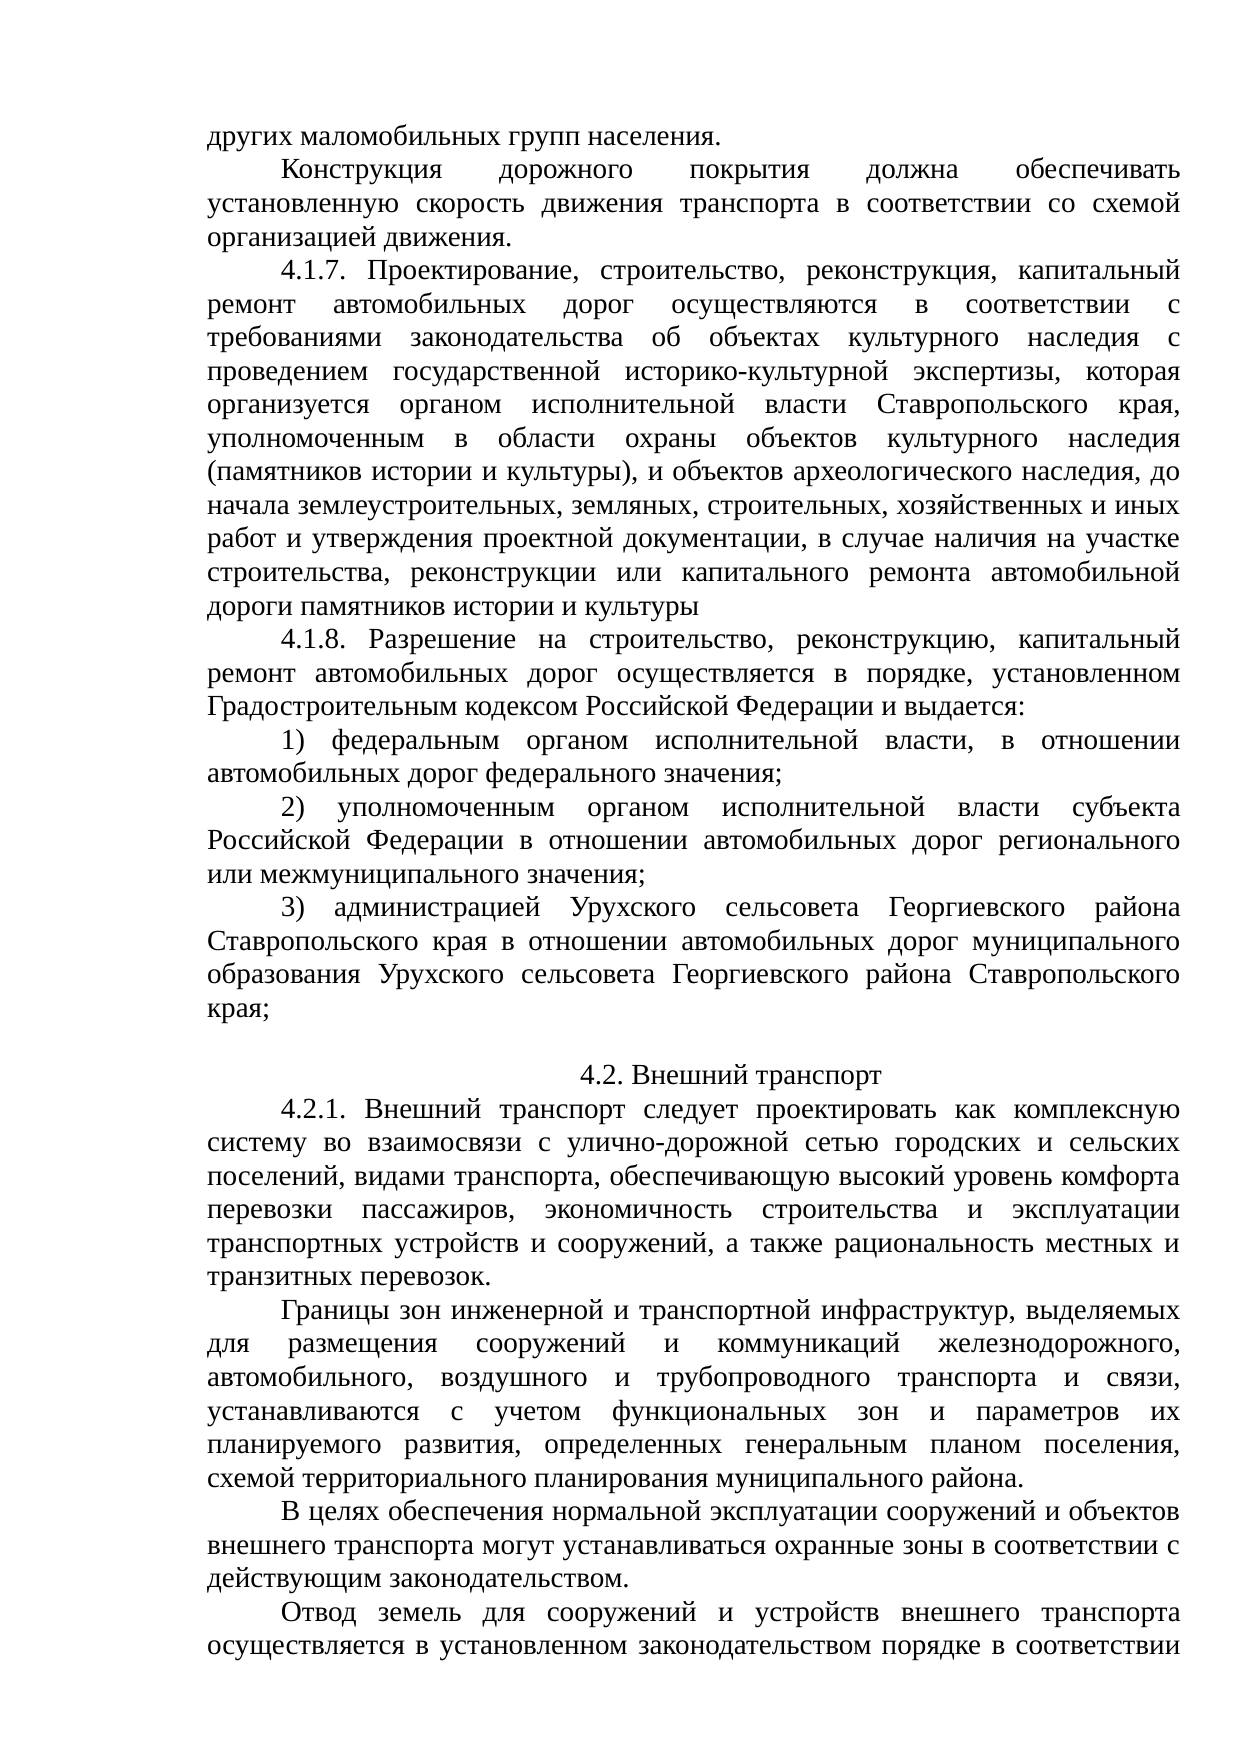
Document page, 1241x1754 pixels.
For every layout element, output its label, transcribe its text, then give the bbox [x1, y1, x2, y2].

text 4.1.8. Разрешение на строительство, реконструкцию, капитальный ремонт автомобильных дорог осуществляется в порядке, установленном Градостроительным кодексом Российской Федерации и выдается: [207, 621, 1181, 722]
text Конструкция дорожного покрытия должна обеспечивать установленную скорость движения транспорта в соответствии со схемой организацией движения. [207, 152, 1181, 252]
text 4.2.1. Внешний транспорт следует проектировать как комплексную систему во взаимосвязи с улично-дорожной сетью городских и сельских поселений, видами транспорта, обеспечивающую высокий уровень комфорта перевозки пассажиров, экономичность строительства и эксплуатации транспортных устройств и сооружений, а также рациональность местных и транзитных перевозок. [207, 1091, 1181, 1292]
text Границы зон инженерной и транспортной инфраструктур, выделяемых для размещения сооружений и коммуникаций железнодорожного, автомобильного, воздушного и трубопроводного транспорта и связи, устанавливаются с учетом функциональных зон и параметров их планируемого развития, определенных генеральным планом поселения, схемой территориального планирования муниципального района. [207, 1292, 1181, 1493]
text 2) уполномоченным органом исполнительной власти субъекта Российской Федерации в отношении автомобильных дорог регионального или межмуниципального значения; [207, 789, 1181, 889]
text В целях обеспечения нормальной эксплуатации сооружений и объектов внешнего транспорта могут устанавливаться охранные зоны в соответствии с действующим законодательством. [207, 1493, 1181, 1594]
text Отвод земель для сооружений и устройств внешнего транспорта осуществляется в установленном законодательством порядке в соответствии [207, 1594, 1181, 1661]
text других маломобильных групп населения. [207, 118, 1181, 152]
text 3) администрацией Урухского сельсовета Георгиевского района Ставропольского края в отношении автомобильных дорог муниципального образования Урухского сельсовета Георгиевского района Ставропольского края; [207, 889, 1181, 1024]
text 1) федеральным органом исполнительной власти, в отношении автомобильных дорог федерального значения; [207, 722, 1181, 789]
text 4.2. Внешний транспорт [207, 1057, 1181, 1091]
text 4.1.7. Проектирование, строительство, реконструкция, капитальный ремонт автомобильных дорог осуществляются в соответствии с требованиями законодательства об объектах культурного наследия с проведением государственной историко-культурной экспертизы, которая организуется органом исполнительной власти Ставропольского края, уполномоченным в области охраны объектов культурного наследия (памятников истории и культуры), и объектов археологического наследия, до начала землеустроительных, земляных, строительных, хозяйственных и иных работ и утверждения проектной документации, в случае наличия на участке строительства, реконструкции или капитального ремонта автомобильной дороги памятников истории и культуры [207, 252, 1181, 621]
